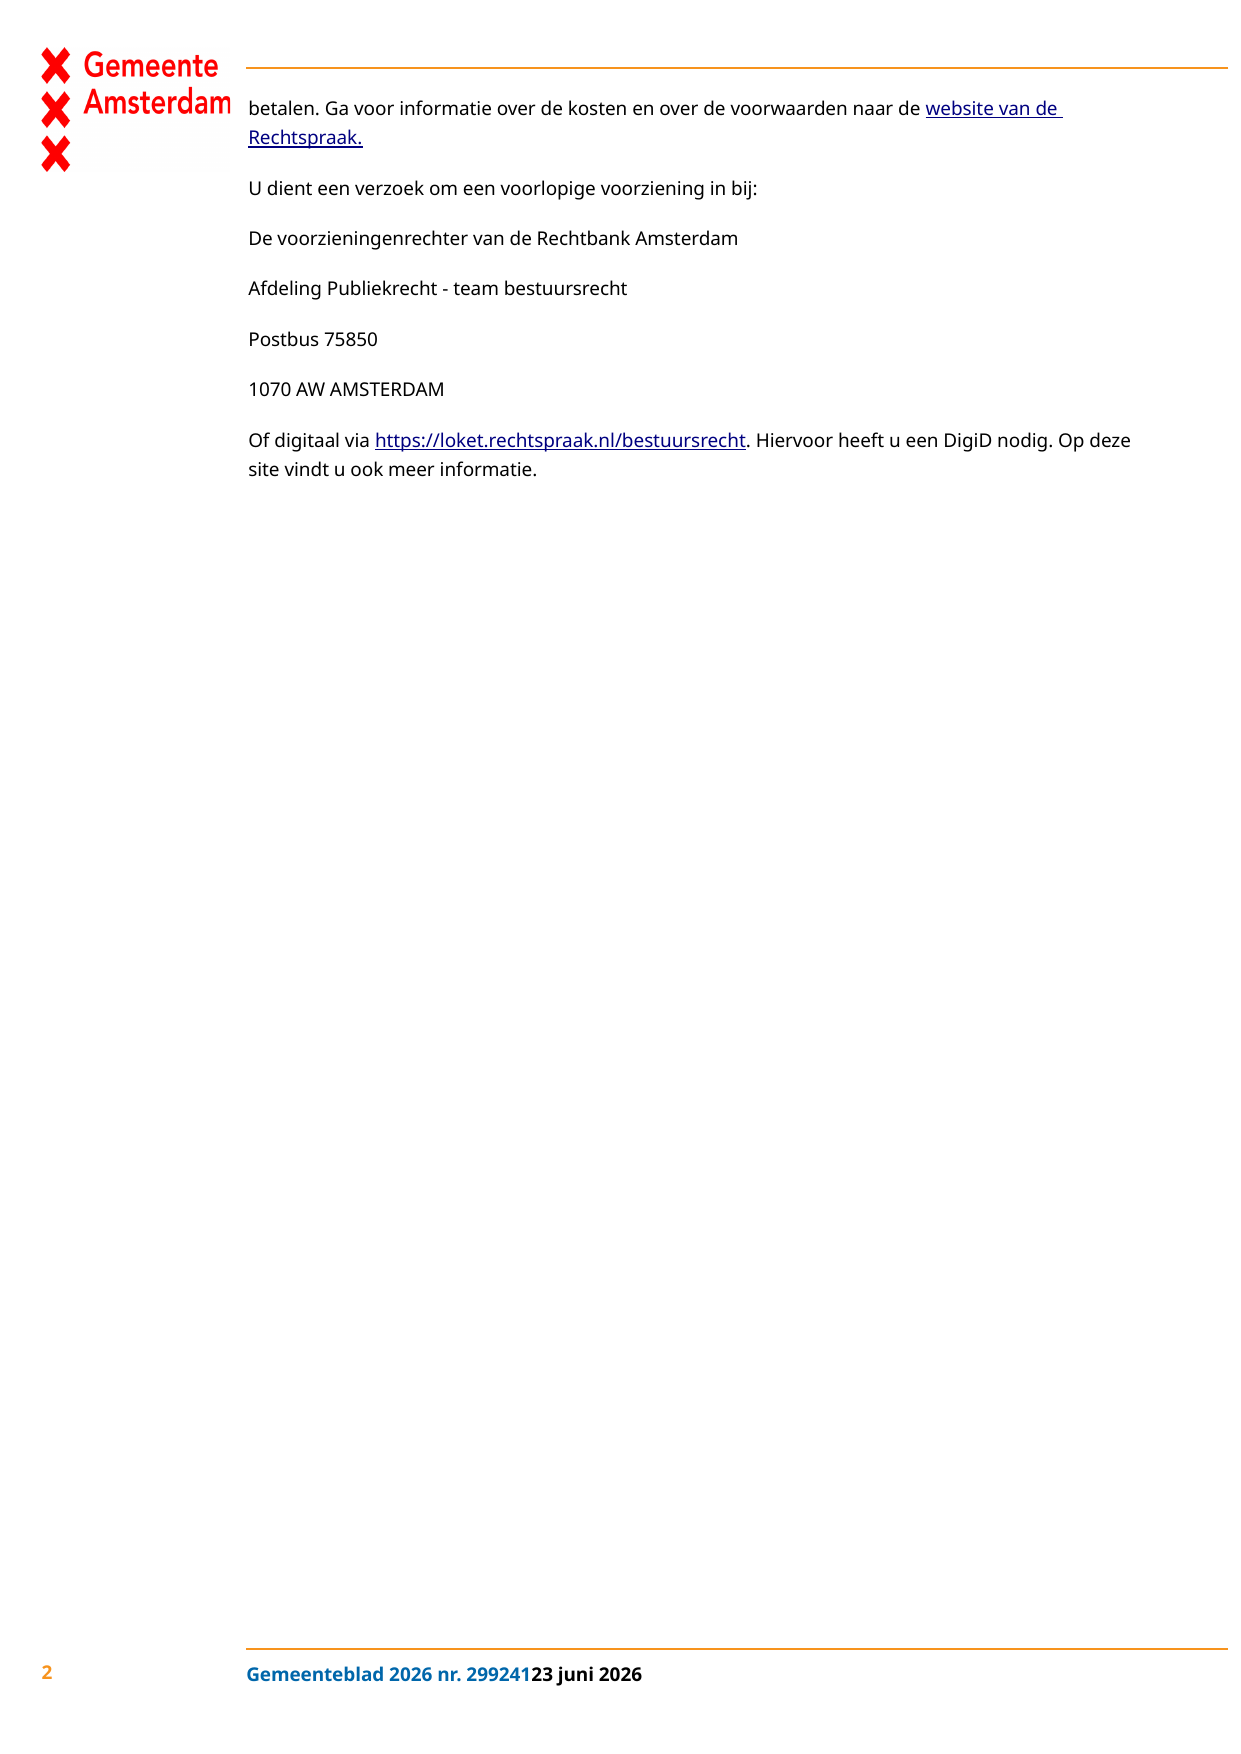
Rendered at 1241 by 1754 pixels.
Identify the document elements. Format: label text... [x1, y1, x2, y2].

text Of digitaal via https://loket.rechtspraak.nl/bestuursrecht. Hiervoor heeft u een DigiD nodig. Op deze site vindt u ook meer informatie. [248, 427, 1152, 482]
text Afdeling Publiekrecht - team bestuursrecht [248, 276, 1152, 301]
text Postbus 75850 [248, 326, 1152, 352]
text U dient een verzoek om een voorlopige voorziening in bij: [248, 175, 1152, 201]
picture [41, 47, 231, 172]
text 1070 AW AMSTERDAM [248, 376, 1152, 402]
text De voorzieningenrechter van de Rechtbank Amsterdam [248, 225, 1152, 251]
text betalen. Ga voor informatie over de kosten en over de voorwaarden naar de website van de Rechtspraak. [248, 95, 1152, 150]
